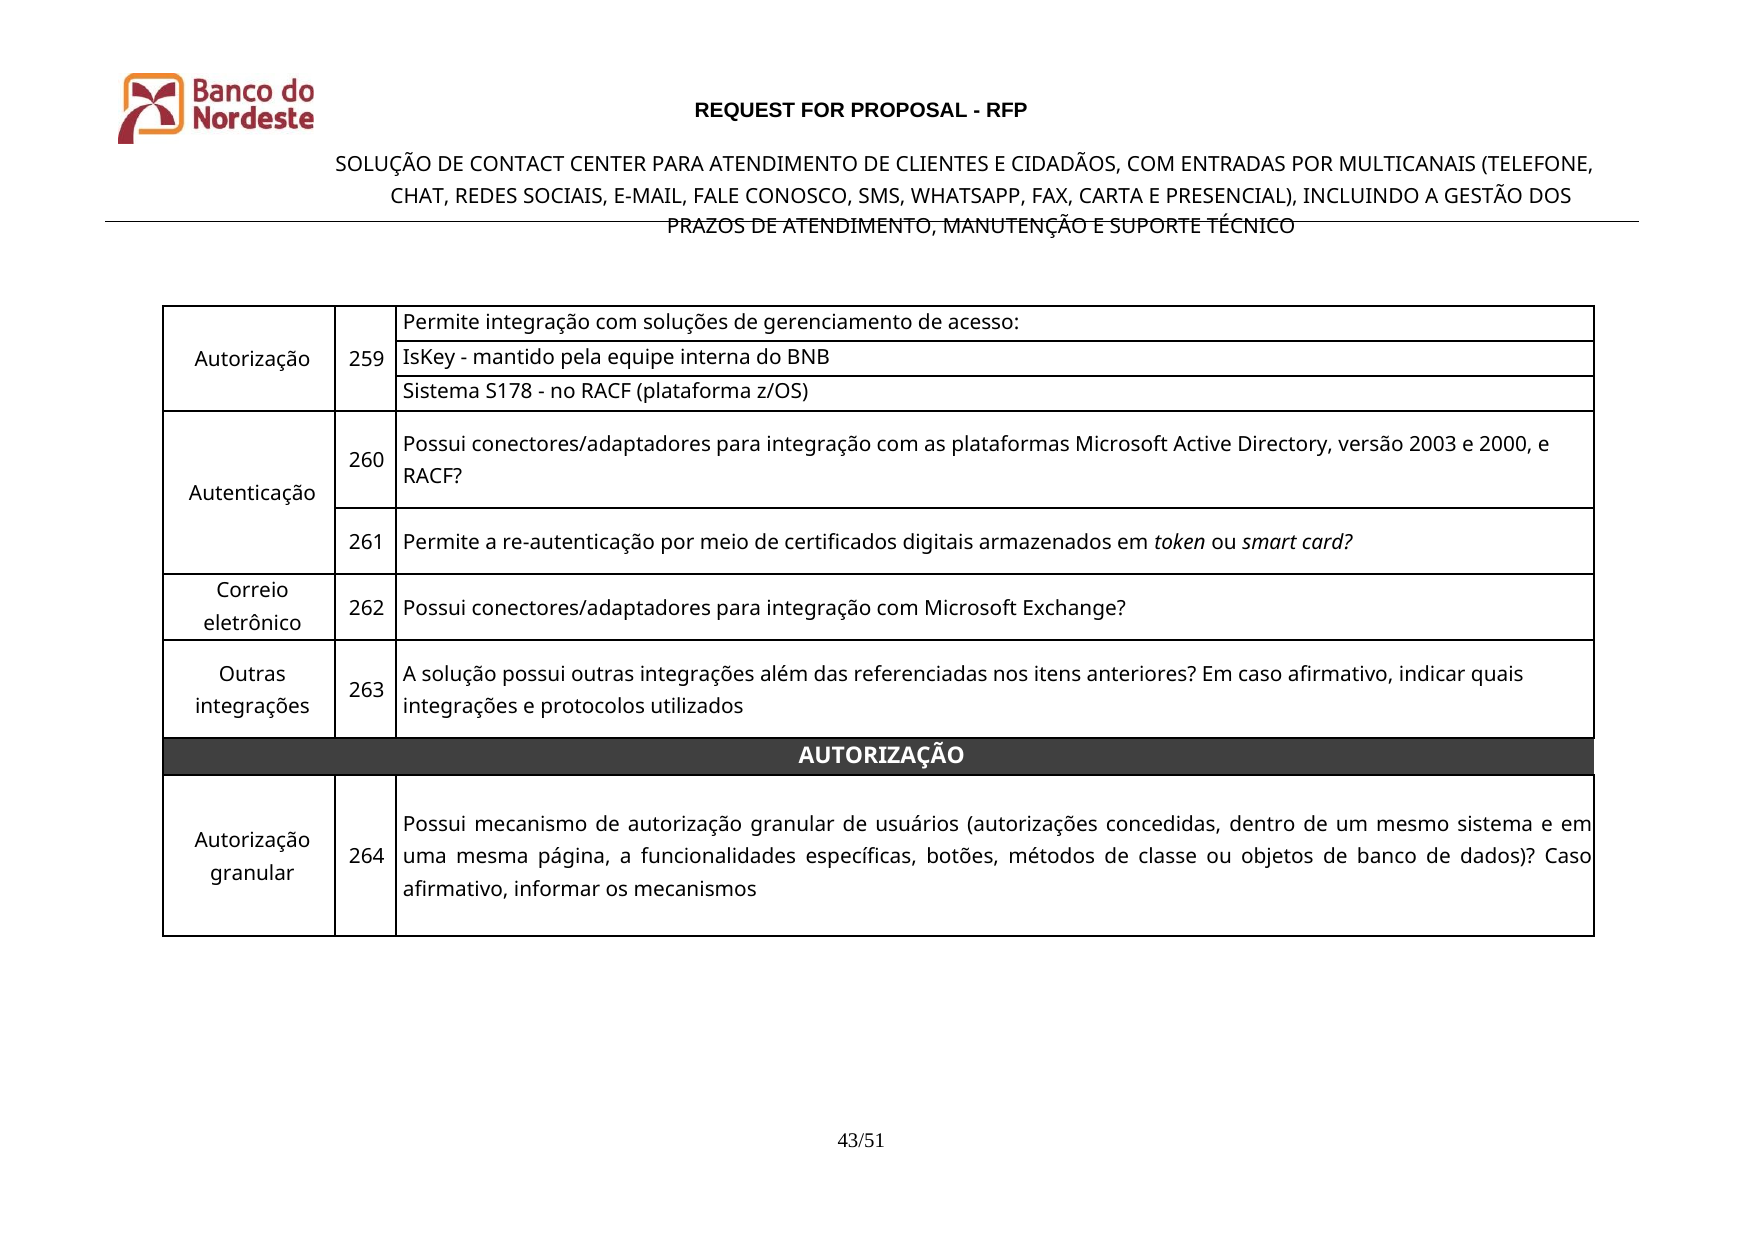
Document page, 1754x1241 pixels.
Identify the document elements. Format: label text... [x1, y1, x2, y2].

table_cell Autenticação [164, 412, 334, 573]
table_cell Possui conectores/adaptadores para integração com Microsoft Exchange? [397, 575, 1593, 639]
table_cell AUTORIZAÇÃO [164, 739, 1594, 774]
table_cell 260 [336, 412, 395, 507]
table_cell Correio eletrônico [164, 575, 334, 639]
table_cell Autorização granular [164, 776, 334, 935]
picture [118, 73, 314, 144]
table_cell IsKey - mantido pela equipe interna do BNB [397, 342, 1593, 374]
table_cell Outras integrações [164, 641, 334, 737]
table_cell 262 [336, 575, 395, 639]
table_cell Possui mecanismo de autorização granular de usuários (autorizações concedidas, dentro de um mesmo sistema e em uma mesma página, a funcionalidades específicas, botões, métodos de classe ou objetos de banco de dados)? Caso afirmativo, informar os mecanismos [397, 776, 1593, 935]
table_cell Permite integração com soluções de gerenciamento de acesso: [397, 307, 1593, 340]
table_cell Permite a re-autenticação por meio de certificados digitais armazenados em token ou smart card? [397, 509, 1593, 573]
table_cell 261 [336, 509, 395, 573]
table_cell A solução possui outras integrações além das referenciadas nos itens anteriores? Em caso afirmativo, indicar quais integrações e protocolos utilizados [397, 641, 1593, 737]
table_cell 264 [336, 776, 395, 935]
table_cell Possui conectores/adaptadores para integração com as plataformas Microsoft Active Directory, versão 2003 e 2000, e RACF? [397, 412, 1593, 507]
table_cell 259 [336, 307, 395, 409]
table_cell 263 [336, 641, 395, 737]
table_cell Sistema S178 - no RACF (plataforma z/OS) [397, 377, 1593, 409]
table_cell Autorização [164, 307, 334, 409]
